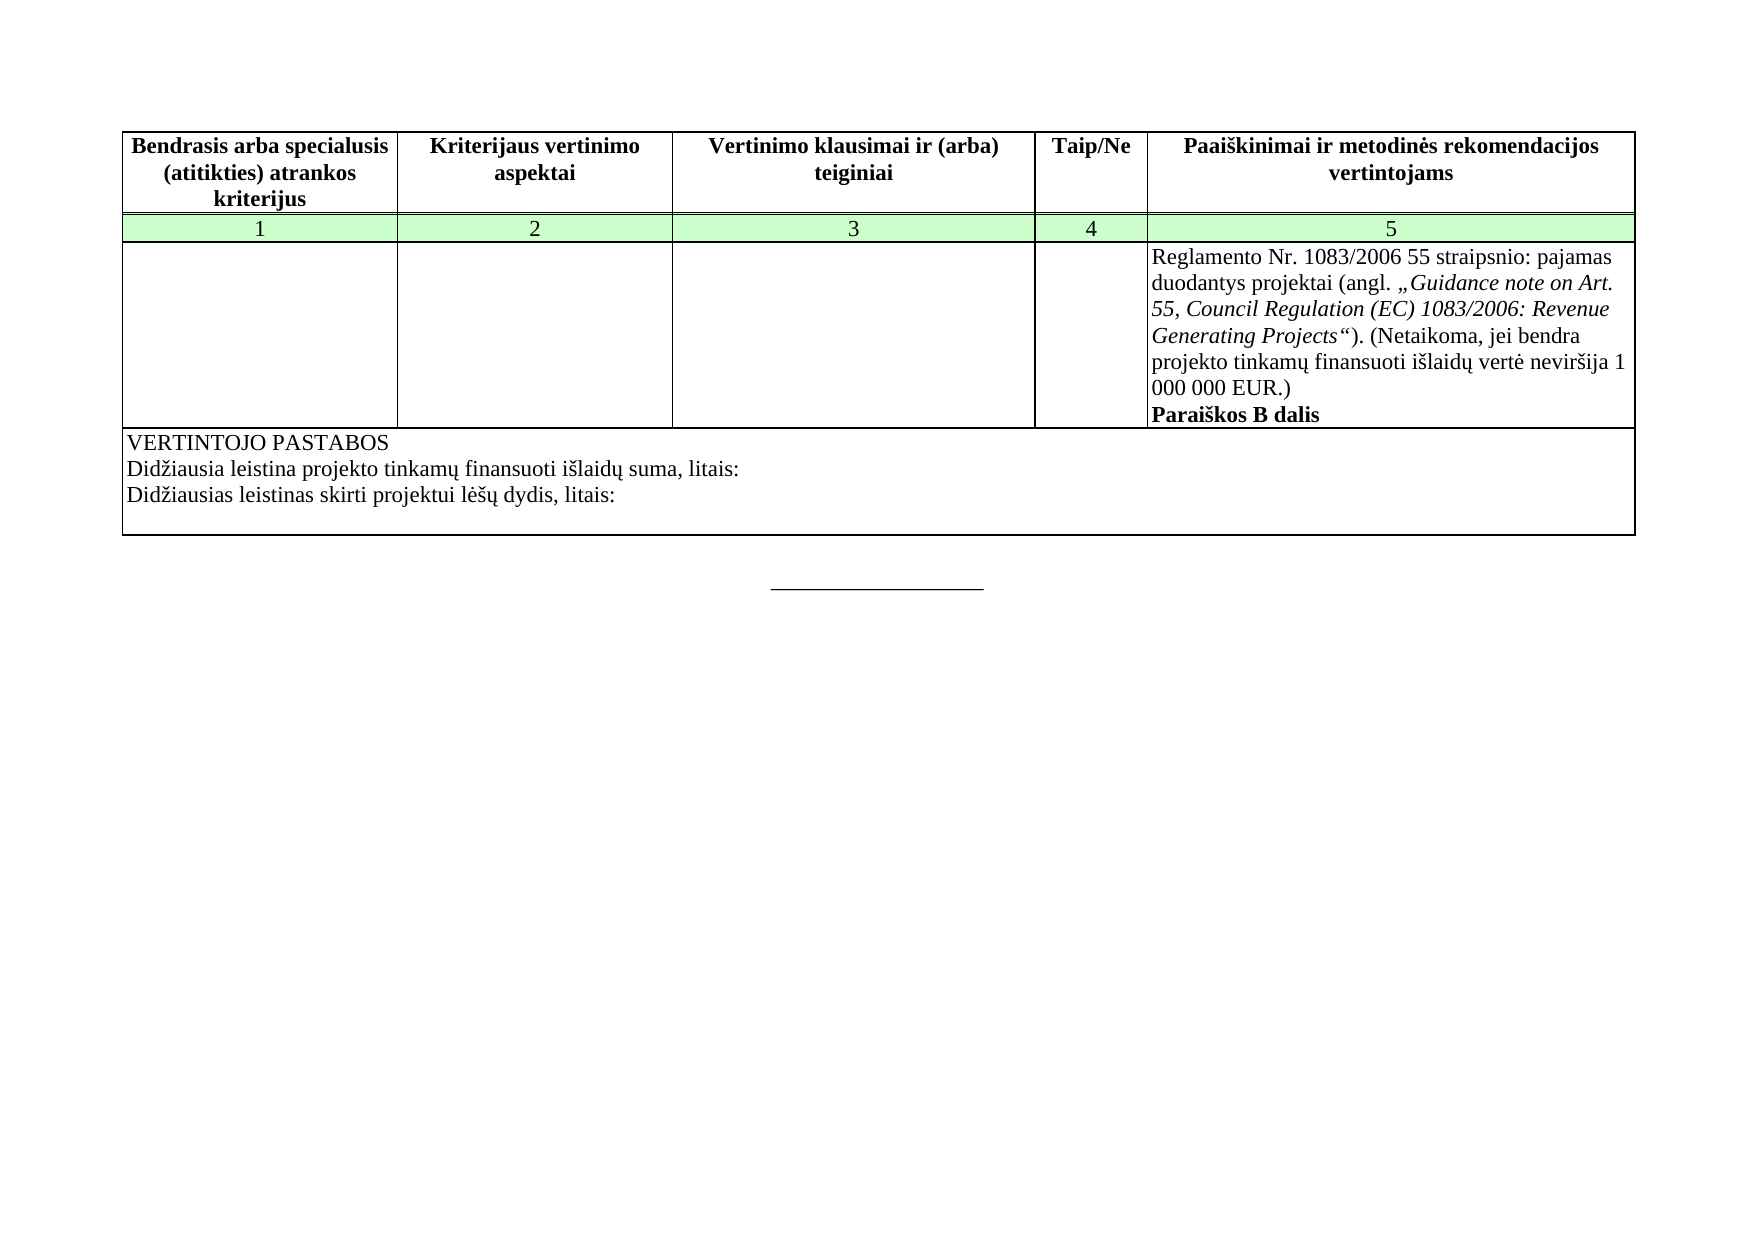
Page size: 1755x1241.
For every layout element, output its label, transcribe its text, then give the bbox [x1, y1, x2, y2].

table_cell VERTINTOJO PASTABOS Didžiausia leistina projekto tinkamų finansuoti išlaidų suma, litais: Didžiausias leistinas skirti projektui lėšų dydis, litais: [123, 429, 1634, 534]
table_cell [1036, 243, 1147, 427]
table_cell 2 [398, 215, 672, 241]
table_cell [123, 243, 397, 427]
table_header Paaiškinimai ir metodinės rekomendacijos vertintojams [1148, 133, 1634, 212]
table_cell 1 [123, 215, 397, 241]
table_cell 4 [1036, 215, 1147, 241]
table_cell 5 [1148, 215, 1634, 241]
table_cell [398, 243, 672, 427]
table_header Bendrasis arba specialusis (atitikties) atrankos kriterijus [123, 133, 397, 212]
table_cell [673, 243, 1034, 427]
table_header Kriterijaus vertinimo aspektai [398, 133, 672, 212]
table_cell 3 [673, 215, 1034, 241]
text _________________ [118, 564, 1636, 593]
table_header Taip/Ne [1036, 133, 1147, 212]
table_cell Reglamento Nr. 1083/2006 55 straipsnio: pajamas duodantys projektai (angl. „Guidance note on Art. 55, Council Regulation (EC) 1083/2006: Revenue Generating Projects“). (Netaikoma, jei bendra projekto tinkamų finansuoti išlaidų vertė neviršija 1 000 000 EUR.) Paraiškos B dalis [1148, 243, 1634, 427]
table_header Vertinimo klausimai ir (arba) teiginiai [673, 133, 1034, 212]
